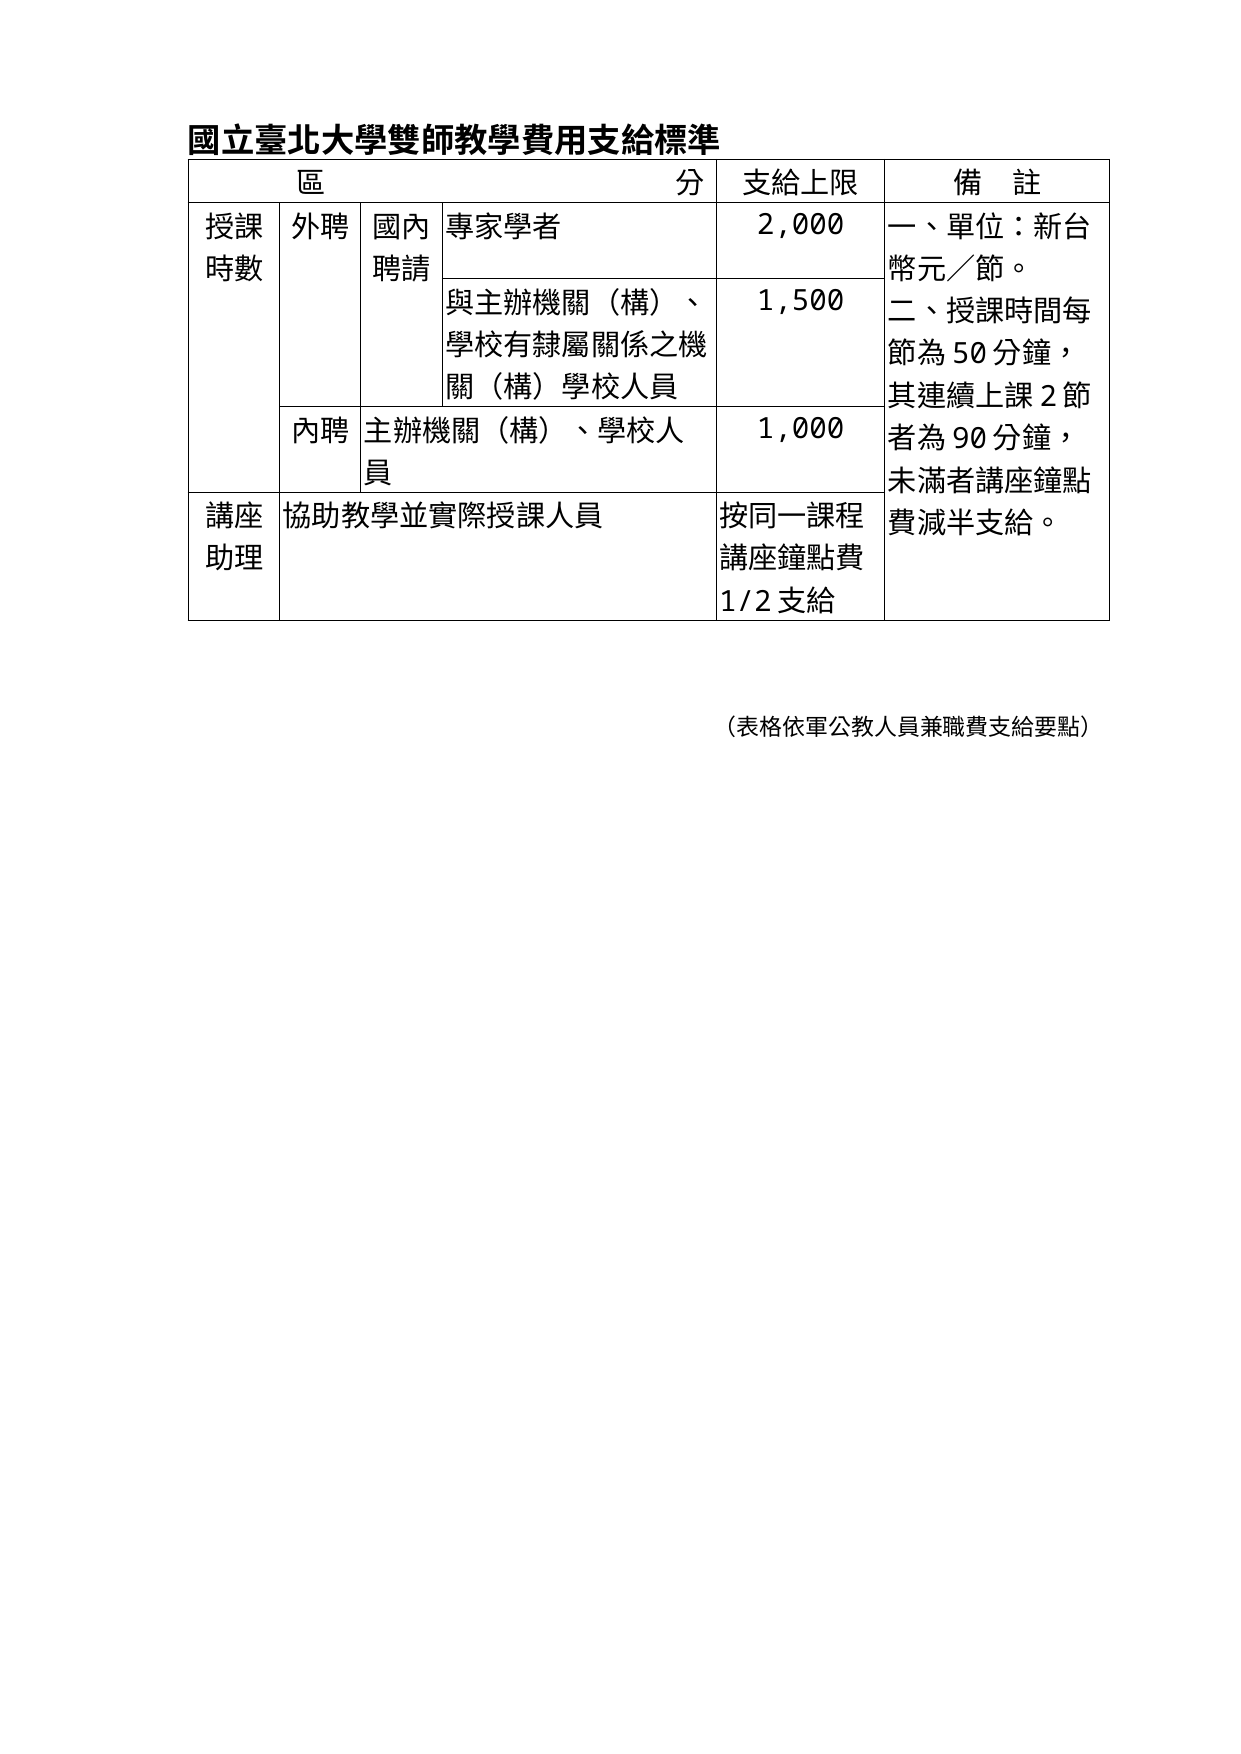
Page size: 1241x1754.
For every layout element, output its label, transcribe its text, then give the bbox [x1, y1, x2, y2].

table_cell 一、單位：新台幣元／節。 二、授課時間每節為50分鐘，其連續上課2節者為90分鐘，未滿者講座鐘點費減半支給。 [885, 203, 1109, 620]
table_cell 與主辦機關（構）、學校有隸屬關係之機關（構）學校人員 [443, 279, 716, 406]
text 國立臺北大學雙師教學費用支給標準 [187, 96, 1053, 159]
table_cell 內聘 [280, 407, 360, 492]
table_cell 講座 助理 [189, 493, 279, 620]
table_cell 協助教學並實際授課人員 [280, 493, 716, 620]
table_cell 主辦機關（構）、學校人員 [361, 407, 716, 492]
table_header 備 註 [885, 160, 1109, 202]
table_header 區 分 [189, 160, 716, 202]
table_cell 授課 時數 [189, 203, 279, 492]
text （表格依軍公教人員兼職費支給要點） [187, 683, 1103, 746]
table_cell 1,000 [717, 407, 884, 492]
table_cell 外聘 [280, 203, 360, 406]
table_cell 1,500 [717, 279, 884, 406]
table_cell 國內聘請 [361, 203, 442, 406]
table_cell 按同一課程講座鐘點費1/2支給 [717, 493, 884, 620]
table_cell 專家學者 [443, 203, 716, 278]
table_header 支給上限 [717, 160, 884, 202]
table_cell 2,000 [717, 203, 884, 278]
